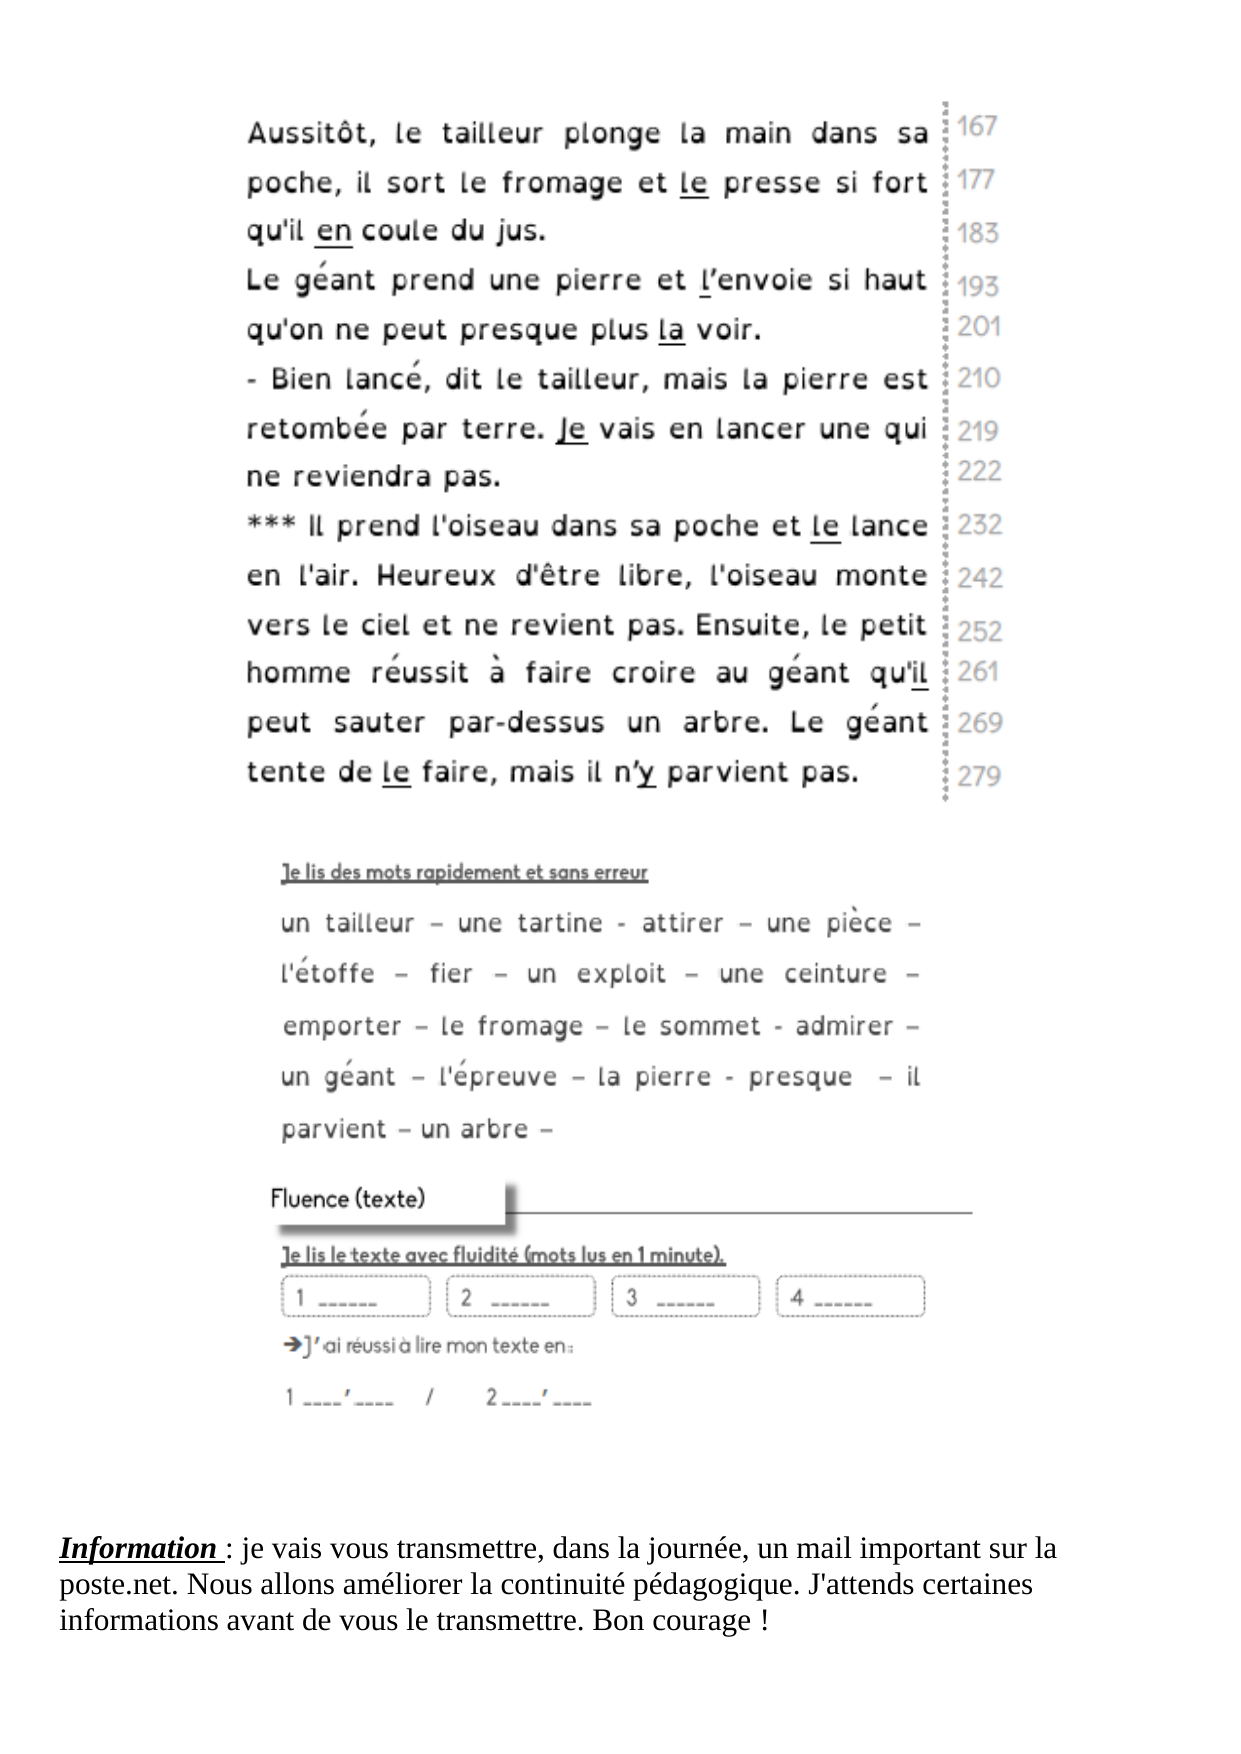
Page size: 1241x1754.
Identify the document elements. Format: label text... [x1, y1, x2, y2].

text Information : je vais vous transmettre, dans la journée, un mail important sur la poste.net. Nous allons améliorer la continuité pédagogique. J'attends certaines informations avant de vous le transmettre. Bon courage ! [59, 1530, 1181, 1637]
